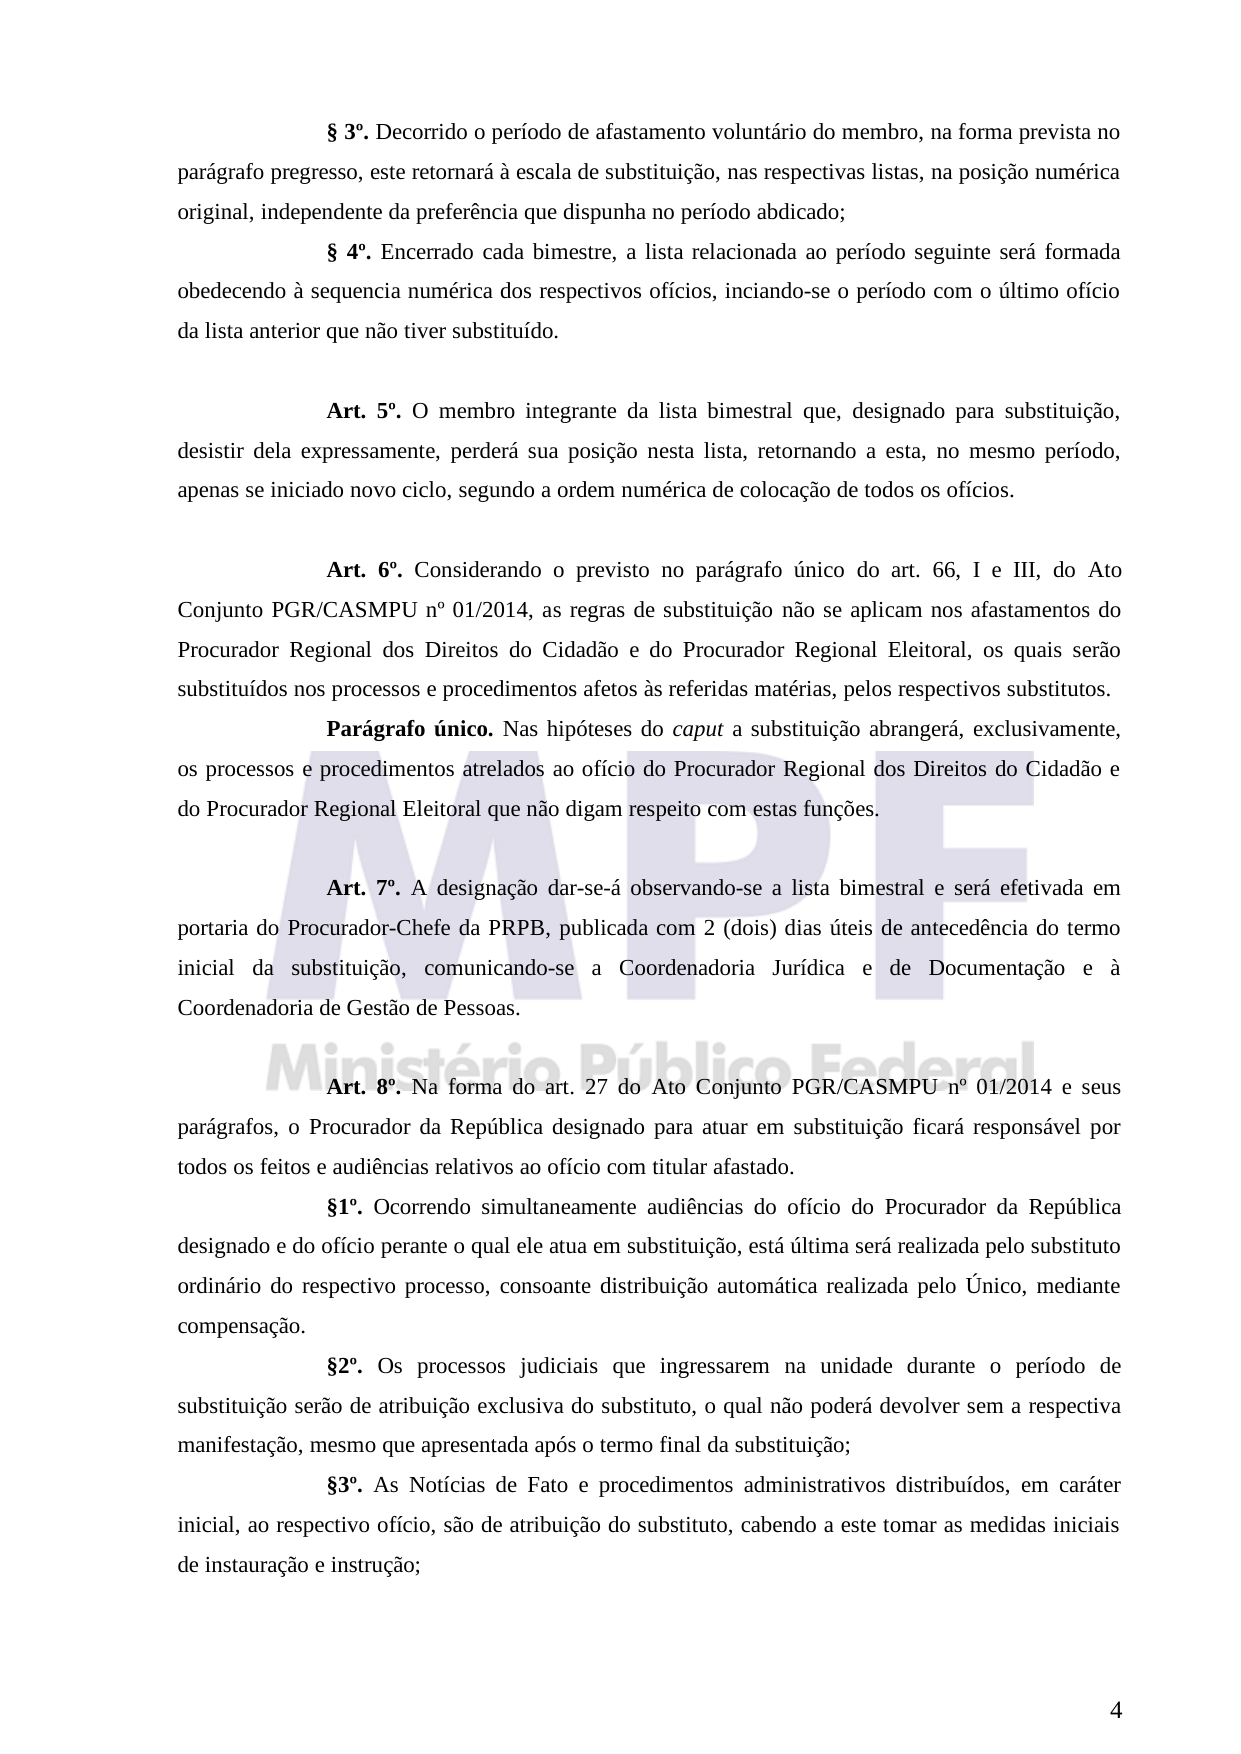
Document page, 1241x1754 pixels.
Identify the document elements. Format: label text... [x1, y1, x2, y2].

text Parágrafo único. Nas hipóteses do caput a substituição abrangerá, exclusivamente, os processos e procedimentos atrelados ao ofício do Procurador Regional dos Direitos do Cidadão e do Procurador Regional Eleitoral que não digam respeito com estas funções. [177, 715, 1122, 821]
text §3º. As Notícias de Fato e procedimentos administrativos distribuídos, em caráter inicial, ao respectivo ofício, são de atribuição do substituto, cabendo a este tomar as medidas iniciais de instauração e instrução; [177, 1471, 1122, 1577]
text §2º. Os processos judiciais que ingressarem na unidade durante o período de substituição serão de atribuição exclusiva do substituto, o qual não poderá devolver sem a respectiva manifestação, mesmo que apresentada após o termo final da substituição; [177, 1352, 1122, 1458]
text §1º. Ocorrendo simultaneamente audiências do ofício do Procurador da República designado e do ofício perante o qual ele atua em substituição, está última será realizada pelo substituto ordinário do respectivo processo, consoante distribuição automática realizada pelo Único, mediante compensação. [177, 1192, 1122, 1338]
text Art. 7º. A designação dar-se-á observando-se a lista bimestral e será efetivada em portaria do Procurador-Chefe da PRPB, publicada com 2 (dois) dias úteis de antecedência do termo inicial da substituição, comunicando-se a Coordenadoria Jurídica e de Documentação e à Coordenadoria de Gestão de Pessoas. [177, 874, 1122, 1020]
text § 3º. Decorrido o período de afastamento voluntário do membro, na forma prevista no parágrafo pregresso, este retornará à escala de substituição, nas respectivas listas, na posição numérica original, independente da preferência que dispunha no período abdicado; [177, 118, 1122, 224]
text Art. 6º. Considerando o previsto no parágrafo único do art. 66, I e III, do Ato Conjunto PGR/CASMPU nº 01/2014, as regras de substituição não se aplicam nos afastamentos do Procurador Regional dos Direitos do Cidadão e do Procurador Regional Eleitoral, os quais serão substituídos nos processos e procedimentos afetos às referidas matérias, pelos respectivos substitutos. [177, 556, 1122, 702]
picture [266, 1020, 1034, 1073]
picture [266, 821, 1034, 874]
text Art. 8º. Na forma do art. 27 do Ato Conjunto PGR/CASMPU nº 01/2014 e seus parágrafos, o Procurador da República designado para atuar em substituição ficará responsável por todos os feitos e audiências relativos ao ofício com titular afastado. [177, 1073, 1122, 1179]
text Art. 5º. O membro integrante da lista bimestral que, designado para substituição, desistir dela expressamente, perderá sua posição nesta lista, retornando a esta, no mesmo período, apenas se iniciado novo ciclo, segundo a ordem numérica de colocação de todos os ofícios. [177, 397, 1122, 503]
text § 4º. Encerrado cada bimestre, a lista relacionada ao período seguinte será formada obedecendo à sequencia numérica dos respectivos ofícios, inciando-se o período com o último ofício da lista anterior que não tiver substituído. [177, 237, 1122, 344]
